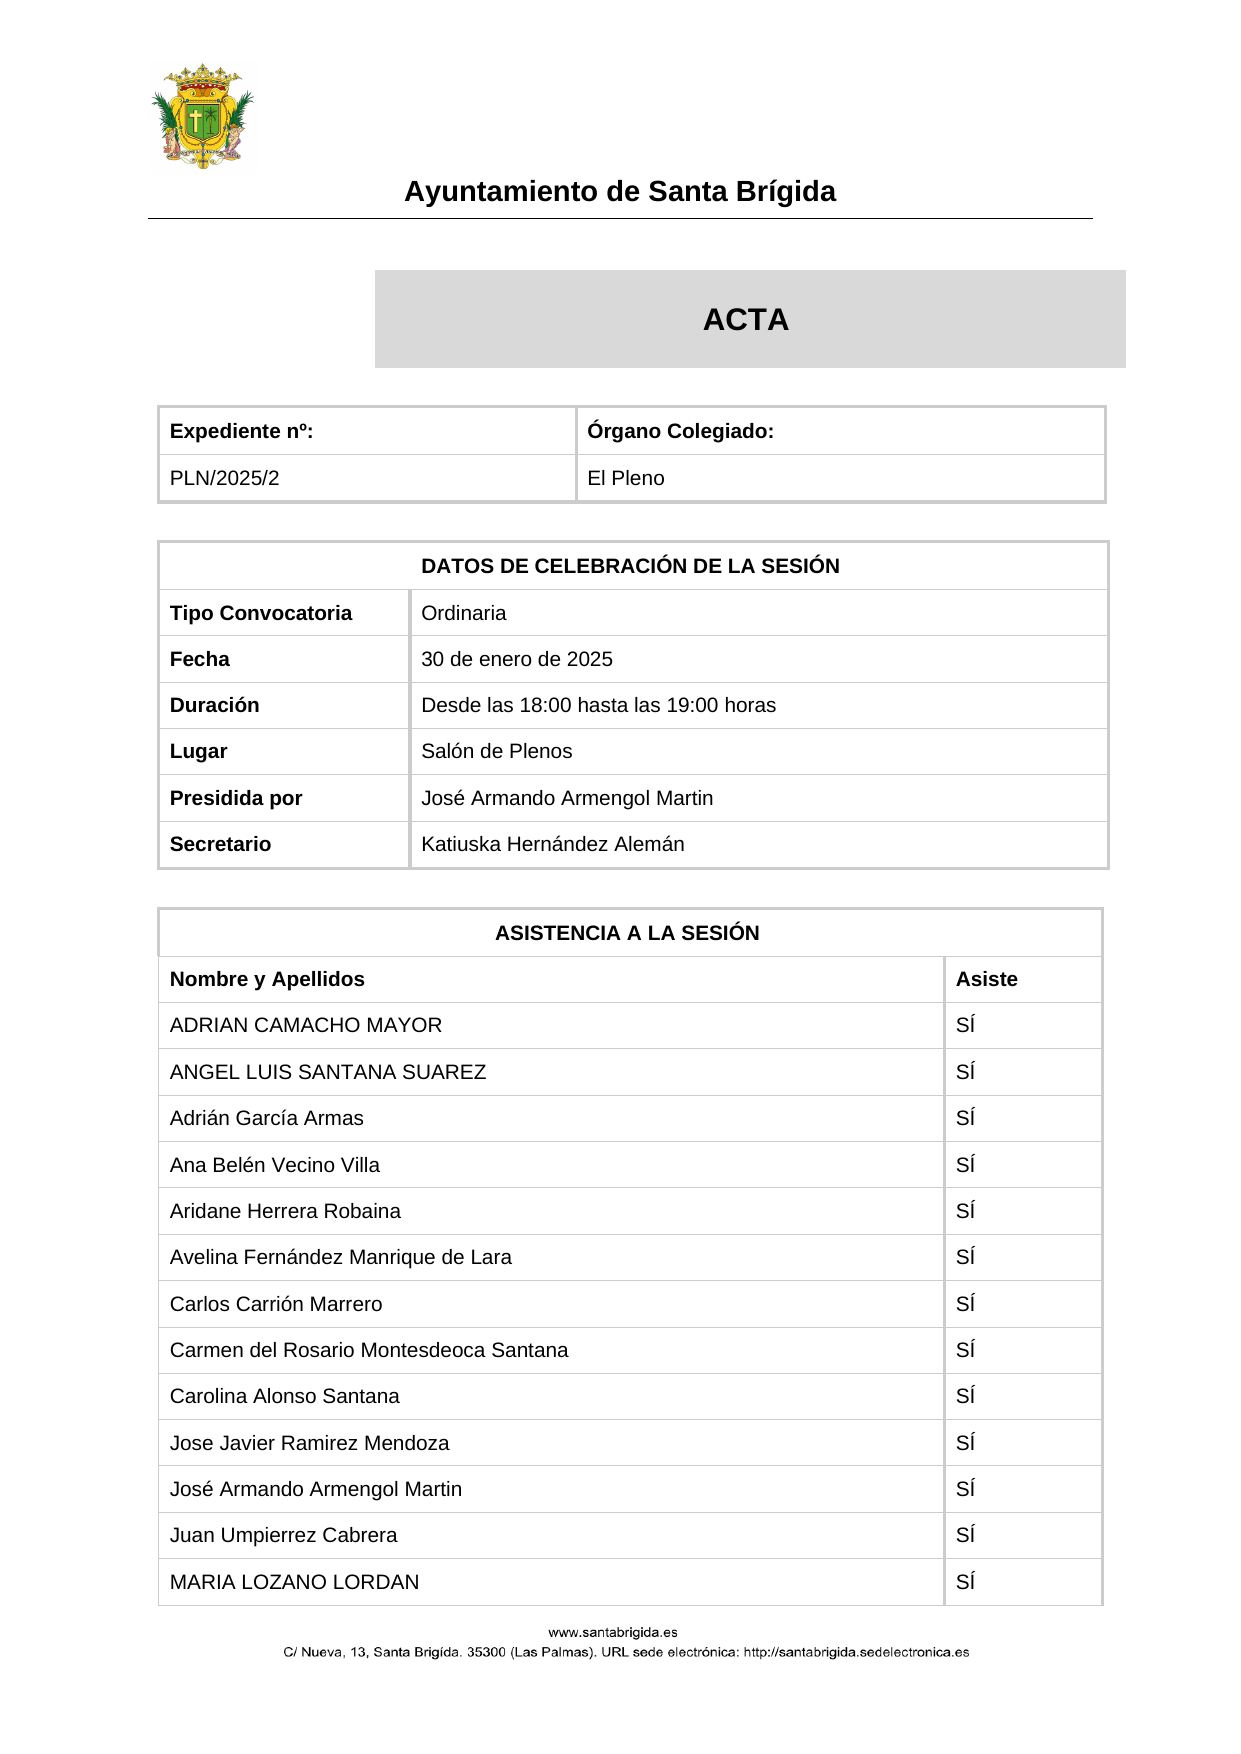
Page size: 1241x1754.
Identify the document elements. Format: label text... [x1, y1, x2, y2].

table_header ACTA [375, 270, 1126, 368]
table_cell SÍ [946, 1513, 1101, 1558]
table_cell Ana Belén Vecino Villa [159, 1142, 943, 1187]
table_cell SÍ [946, 1420, 1101, 1465]
table_cell SÍ [946, 1374, 1101, 1419]
table_cell Carolina Alonso Santana [159, 1374, 943, 1419]
table_cell SÍ [946, 1142, 1101, 1187]
table_cell Presidida por [160, 775, 408, 821]
table_cell Tipo Convocatoria [160, 590, 408, 635]
table_cell Avelina Fernández Manrique de Lara [159, 1235, 943, 1280]
table_cell Carmen del Rosario Montesdeoca Santana [159, 1328, 943, 1373]
table_cell Desde las 18:00 hasta las 19:00 horas [412, 683, 1107, 728]
table_cell Aridane Herrera Robaina [159, 1188, 943, 1234]
table_header Órgano Colegiado: [578, 408, 1104, 454]
table_cell SÍ [946, 1281, 1101, 1326]
table_cell Secretario [160, 822, 408, 867]
table_cell Fecha [160, 636, 408, 682]
table_cell El Pleno [578, 455, 1104, 500]
table_cell Jose Javier Ramirez Mendoza [159, 1420, 943, 1465]
table_cell SÍ [946, 1003, 1101, 1048]
table_cell SÍ [946, 1235, 1101, 1280]
table_header DATOS DE CELEBRACIÓN DE LA SESIÓN [160, 543, 1107, 589]
table_header Expediente nº: [160, 408, 575, 454]
table_cell SÍ [946, 1188, 1101, 1234]
table_cell SÍ [946, 1328, 1101, 1373]
table_cell Adrián García Armas [159, 1096, 943, 1141]
table_cell Lugar [160, 729, 408, 774]
table_cell Juan Umpierrez Cabrera [159, 1513, 943, 1558]
table_cell ADRIAN CAMACHO MAYOR [159, 1003, 943, 1048]
table_cell ANGEL LUIS SANTANA SUAREZ [159, 1049, 943, 1094]
table_cell Carlos Carrión Marrero [159, 1281, 943, 1326]
table_cell SÍ [946, 1559, 1101, 1604]
table_cell Salón de Plenos [412, 729, 1107, 774]
table_cell SÍ [946, 1096, 1101, 1141]
table_cell José Armando Armengol Martin [412, 775, 1107, 821]
table_cell Asiste [946, 957, 1101, 1002]
table_cell 30 de enero de 2025 [412, 636, 1107, 682]
table_cell PLN/2025/2 [160, 455, 575, 500]
table_cell Nombre y Apellidos [159, 957, 943, 1002]
table_cell SÍ [946, 1049, 1101, 1094]
table_cell José Armando Armengol Martin [159, 1466, 943, 1512]
table_header [179, 270, 375, 368]
table_cell Katiuska Hernández Alemán [412, 822, 1107, 867]
table_cell SÍ [946, 1466, 1101, 1512]
table_header ASISTENCIA A LA SESIÓN [160, 910, 1101, 956]
table_cell Duración [160, 683, 408, 728]
table_cell Ordinaria [412, 590, 1107, 635]
table_cell MARIA LOZANO LORDAN [159, 1559, 943, 1604]
